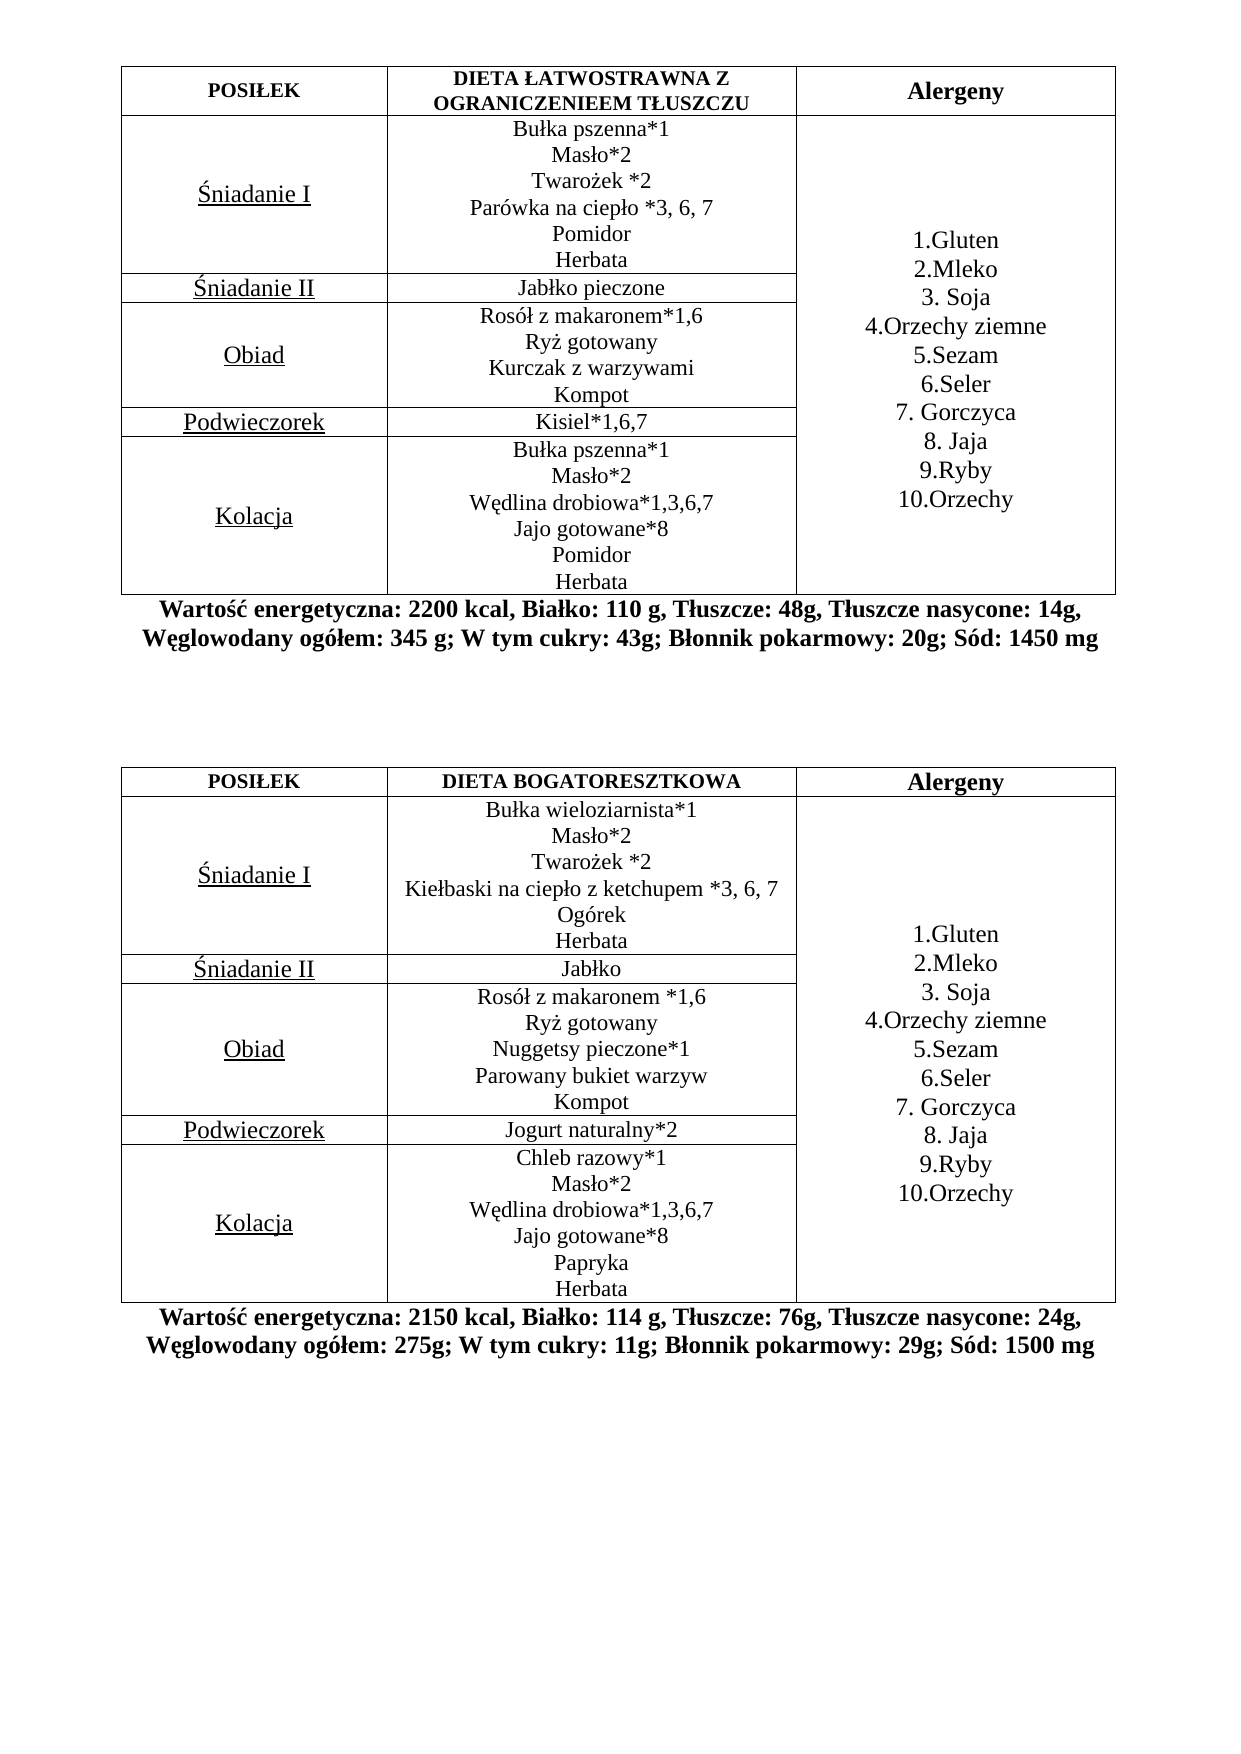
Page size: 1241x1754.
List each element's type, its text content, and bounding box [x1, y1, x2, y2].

table_cell Jogurt naturalny*2 [388, 1116, 796, 1143]
table_header POSIŁEK [122, 768, 387, 796]
table_cell Chleb razowy*1 Masło*2 Wędlina drobiowa*1,3,6,7 Jajo gotowane*8 Papryka Herbata [388, 1145, 796, 1302]
table_cell Obiad [122, 303, 387, 407]
table_cell Śniadanie I [122, 797, 387, 954]
table_header Alergeny [797, 67, 1115, 114]
table_cell Śniadanie II [122, 955, 387, 983]
table_cell Rosół z makaronem *1,6 Ryż gotowany Nuggetsy pieczone*1 Parowany bukiet warzyw Kompot [388, 984, 796, 1114]
table_cell Jabłko [388, 955, 796, 983]
table_header DIETA ŁATWOSTRAWNA Z OGRANICZENIEEM TŁUSZCZU [388, 67, 796, 114]
table_cell Obiad [122, 984, 387, 1114]
table_cell Kolacja [122, 437, 387, 594]
table_cell Kisiel*1,6,7 [388, 408, 796, 436]
table_cell Podwieczorek [122, 408, 387, 436]
table_cell Podwieczorek [122, 1116, 387, 1143]
table_cell 1.Gluten 2.Mleko 3. Soja 4.Orzechy ziemne 5.Sezam 6.Seler 7. Gorczyca 8. Jaja 9.Ryby 10.Orzechy [797, 797, 1115, 1302]
table_cell 1.Gluten 2.Mleko 3. Soja 4.Orzechy ziemne 5.Sezam 6.Seler 7. Gorczyca 8. Jaja 9.Ryby 10.Orzechy [797, 116, 1115, 594]
table_cell Bułka pszenna*1 Masło*2 Wędlina drobiowa*1,3,6,7 Jajo gotowane*8 Pomidor Herbata [388, 437, 796, 594]
text Wartość energetyczna: 2150 kcal, Białko: 114 g, Tłuszcze: 76g, Tłuszcze nasycone: 24g, Węglowodany ogółem: 275g; W tym cukry: 11g; Błonnik pokarmowy: 29g; Sód: 1500 mg [118, 1302, 1122, 1359]
table_cell Bułka wieloziarnista*1 Masło*2 Twarożek *2 Kiełbaski na ciepło z ketchupem *3, 6, 7 Ogórek Herbata [388, 797, 796, 954]
table_cell Śniadanie II [122, 274, 387, 302]
table_cell Śniadanie I [122, 116, 387, 273]
table_cell Kolacja [122, 1145, 387, 1302]
table_header POSIŁEK [122, 67, 387, 114]
table_header DIETA BOGATORESZTKOWA [388, 768, 796, 796]
table_cell Jabłko pieczone [388, 274, 796, 302]
text Wartość energetyczna: 2200 kcal, Białko: 110 g, Tłuszcze: 48g, Tłuszcze nasycone: 14g, Węglowodany ogółem: 345 g; W tym cukry: 43g; Błonnik pokarmowy: 20g; Sód: 1450 mg [118, 594, 1122, 652]
table_cell Bułka pszenna*1 Masło*2 Twarożek *2 Parówka na ciepło *3, 6, 7 Pomidor Herbata [388, 116, 796, 273]
table_cell Rosół z makaronem*1,6 Ryż gotowany Kurczak z warzywami Kompot [388, 303, 796, 407]
table_header Alergeny [797, 768, 1115, 796]
